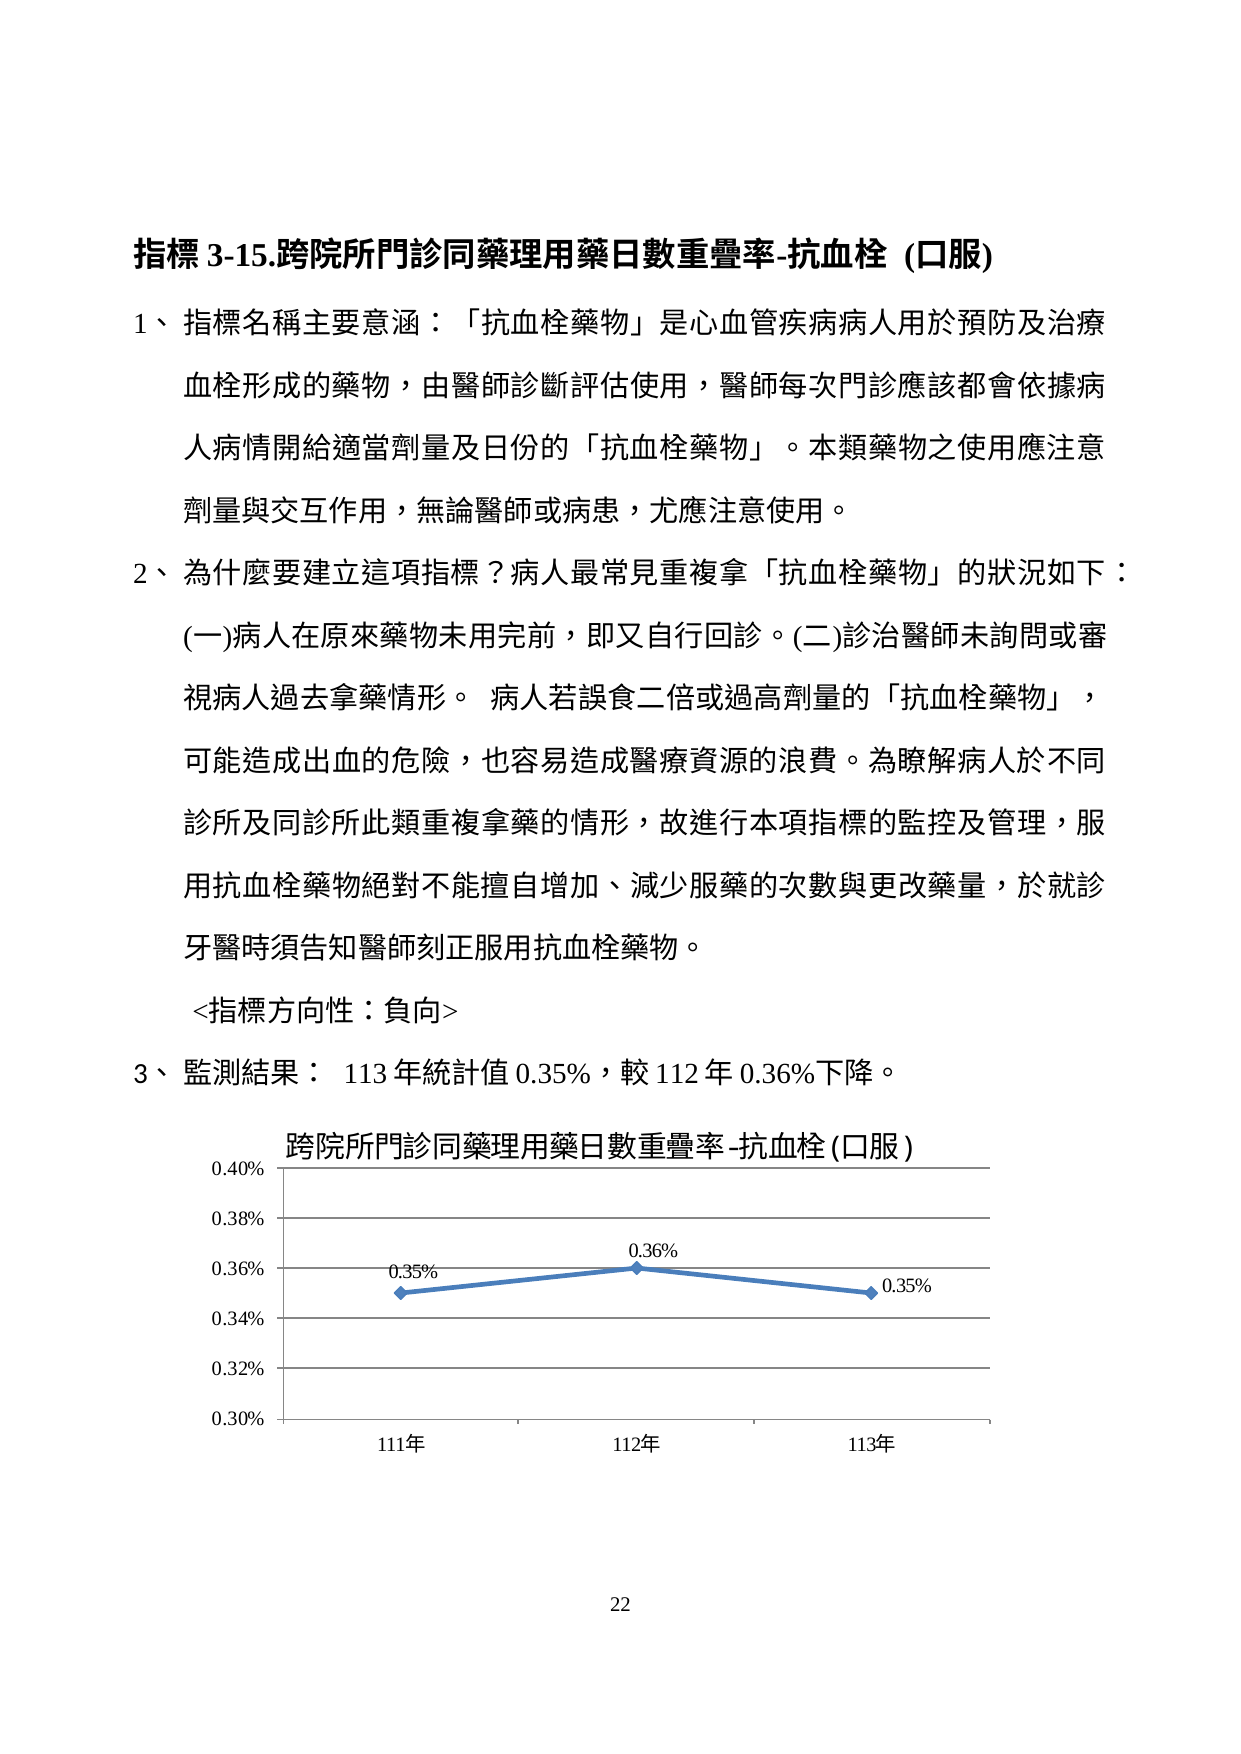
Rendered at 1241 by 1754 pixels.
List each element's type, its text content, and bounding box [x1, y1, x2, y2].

subtitle 指標3-15.跨院所門診同藥理用藥日數重疊率-抗血栓 (口服) [133, 210, 1109, 273]
text <指標方向性：負向> [192, 967, 1107, 1029]
list 指標名稱主要意涵：「抗血栓藥物」是心血管疾病病人用於預防及治療血栓形成的藥物，由醫師診斷評估使用，醫師每次門診應該都會依據病人病情開給適當劑量及日份的「抗血栓藥物」。本類藥物之使用應注意劑量與交互作用，無論醫師或病患，尤應注意使用。 [133, 279, 1107, 529]
list 監測結果： 113年統計值0.35%，較112年0.36%下降。 [133, 1029, 1107, 1092]
list 為什麼要建立這項指標？病人最常見重複拿「抗血栓藥物」的狀況如下：(一)病人在原來藥物未用完前，即又自行回診。(二)診治醫師未詢問或審視病人過去拿藥情形。 病人若誤食二倍或過高劑量的「抗血栓藥物」，可能造成出血的危險，也容易造成醫療資源的浪費。為瞭解病人於不同診所及同診所此類重複拿藥的情形，故進行本項指標的監控及管理，服用抗血栓藥物絕對不能擅自增加、減少服藥的次數與更改藥量，於就診牙醫時須告知醫師刻正服用抗血栓藥物。 [133, 529, 1107, 967]
